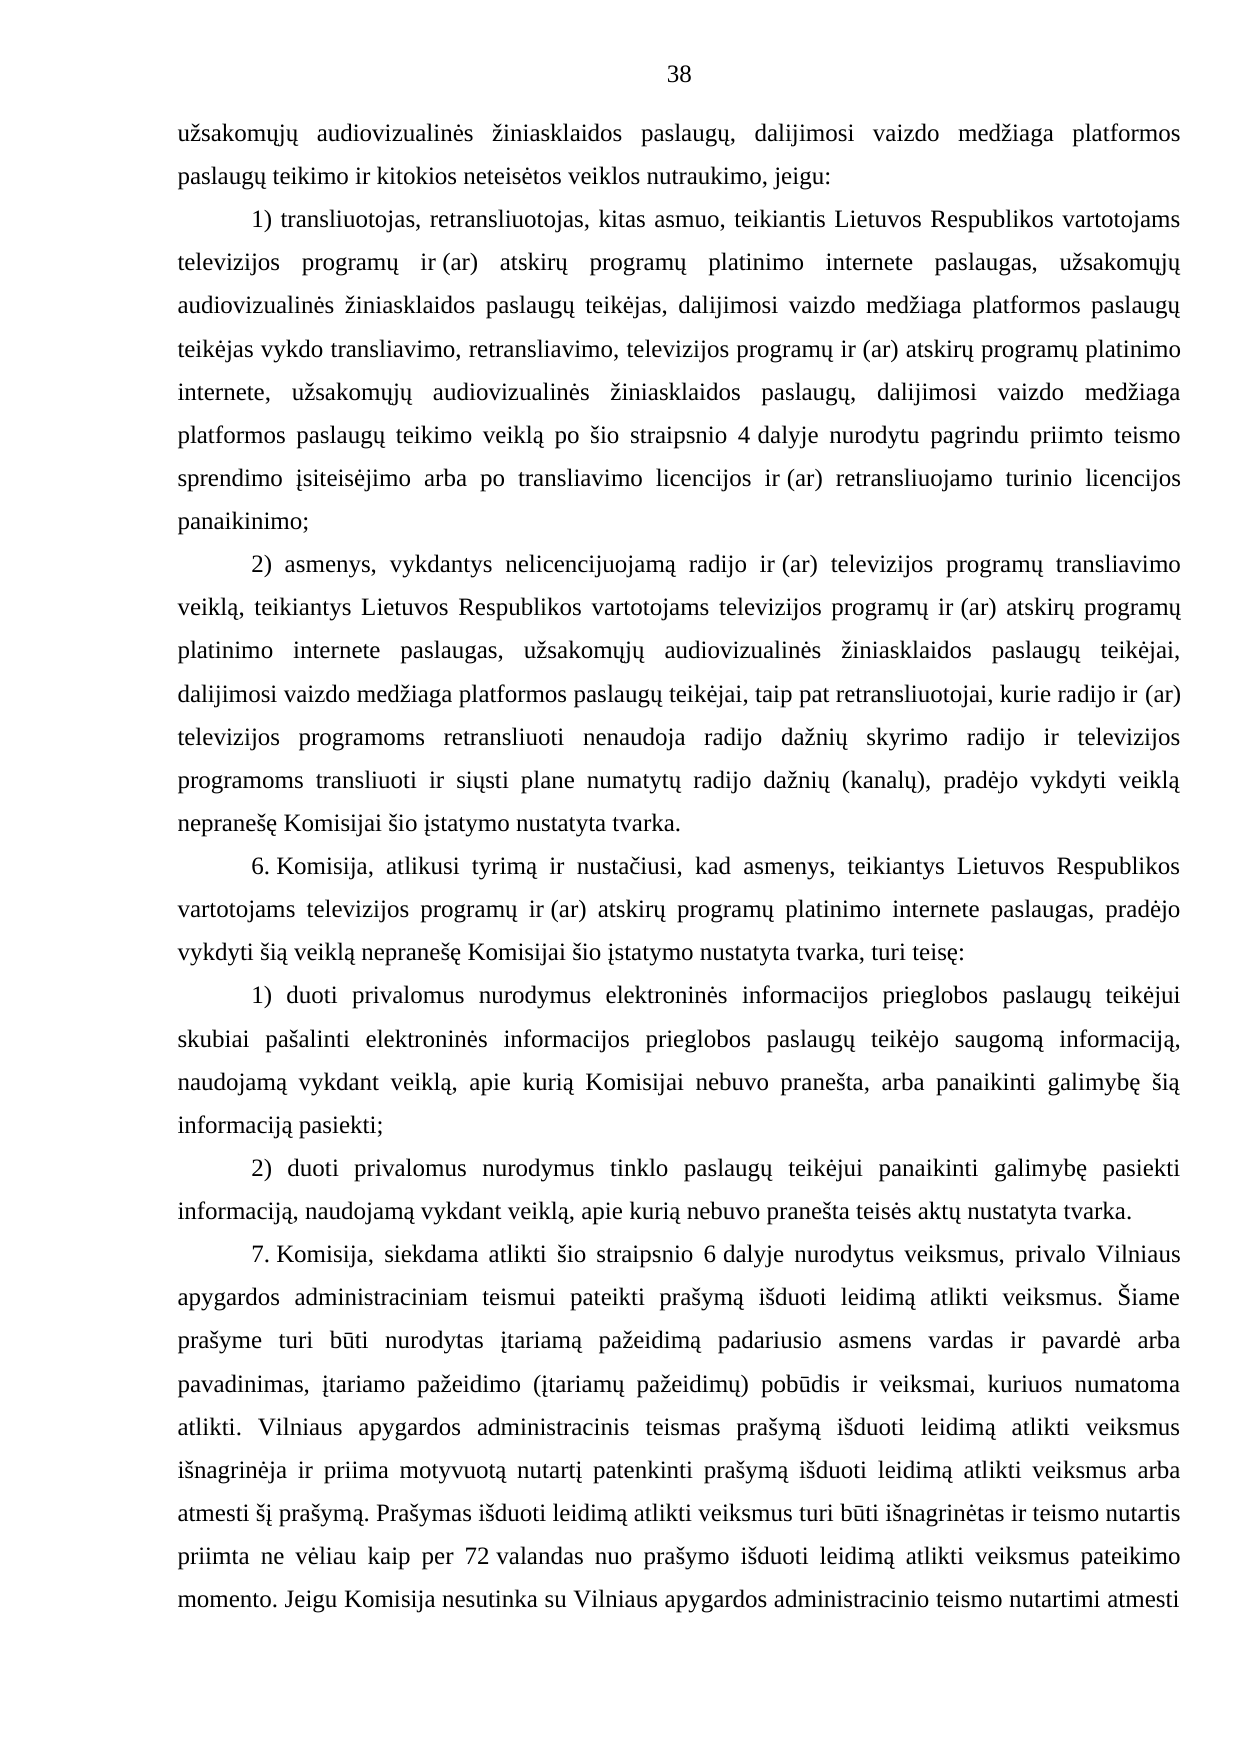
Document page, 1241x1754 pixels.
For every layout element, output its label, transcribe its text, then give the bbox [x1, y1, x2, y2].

text 1) duoti privalomus nurodymus elektroninės informacijos prieglobos paslaugų teikėjui skubiai pašalinti elektroninės informacijos prieglobos paslaugų teikėjo saugomą informaciją, naudojamą vykdant veiklą, apie kurią Komisijai nebuvo pranešta, arba panaikinti galimybę šią informaciją pasiekti; [177, 981, 1181, 1139]
text 6. Komisija, atlikusi tyrimą ir nustačiusi, kad asmenys, teikiantys Lietuvos Respublikos vartotojams televizijos programų ir (ar) atskirų programų platinimo internete paslaugas, pradėjo vykdyti šią veiklą nepranešę Komisijai šio įstatymo nustatyta tvarka, turi teisę: [177, 851, 1181, 966]
text 7. Komisija, siekdama atlikti šio straipsnio 6 dalyje nurodytus veiksmus, privalo Vilniaus apygardos administraciniam teismui pateikti prašymą išduoti leidimą atlikti veiksmus. Šiame prašyme turi būti nurodytas įtariamą pažeidimą padariusio asmens vardas ir pavardė arba pavadinimas, įtariamo pažeidimo (įtariamų pažeidimų) pobūdis ir veiksmai, kuriuos numatoma atlikti. Vilniaus apygardos administracinis teismas prašymą išduoti leidimą atlikti veiksmus išnagrinėja ir priima motyvuotą nutartį patenkinti prašymą išduoti leidimą atlikti veiksmus arba atmesti šį prašymą. Prašymas išduoti leidimą atlikti veiksmus turi būti išnagrinėtas ir teismo nutartis priimta ne vėliau kaip per 72 valandas nuo prašymo išduoti leidimą atlikti veiksmus pateikimo momento. Jeigu Komisija nesutinka su Vilniaus apygardos administracinio teismo nutartimi atmesti [177, 1239, 1181, 1613]
text 2) duoti privalomus nurodymus tinklo paslaugų teikėjui panaikinti galimybę pasiekti informaciją, naudojamą vykdant veiklą, apie kurią nebuvo pranešta teisės aktų nustatyta tvarka. [177, 1153, 1181, 1225]
text 1) transliuotojas, retransliuotojas, kitas asmuo, teikiantis Lietuvos Respublikos vartotojams televizijos programų ir (ar) atskirų programų platinimo internete paslaugas, užsakomųjų audiovizualinės žiniasklaidos paslaugų teikėjas, dalijimosi vaizdo medžiaga platformos paslaugų teikėjas vykdo transliavimo, retransliavimo, televizijos programų ir (ar) atskirų programų platinimo internete, užsakomųjų audiovizualinės žiniasklaidos paslaugų, dalijimosi vaizdo medžiaga platformos paslaugų teikimo veiklą po šio straipsnio 4 dalyje nurodytu pagrindu priimto teismo sprendimo įsiteisėjimo arba po transliavimo licencijos ir (ar) retransliuojamo turinio licencijos panaikinimo; [177, 204, 1181, 535]
text 2) asmenys, vykdantys nelicencijuojamą radijo ir (ar) televizijos programų transliavimo veiklą, teikiantys Lietuvos Respublikos vartotojams televizijos programų ir (ar) atskirų programų platinimo internete paslaugas, užsakomųjų audiovizualinės žiniasklaidos paslaugų teikėjai, dalijimosi vaizdo medžiaga platformos paslaugų teikėjai, taip pat retransliuotojai, kurie radijo ir (ar) televizijos programoms retransliuoti nenaudoja radijo dažnių skyrimo radijo ir televizijos programoms transliuoti ir siųsti plane numatytų radijo dažnių (kanalų), pradėjo vykdyti veiklą nepranešę Komisijai šio įstatymo nustatyta tvarka. [177, 549, 1181, 837]
text užsakomųjų audiovizualinės žiniasklaidos paslaugų, dalijimosi vaizdo medžiaga platformos paslaugų teikimo ir kitokios neteisėtos veiklos nutraukimo, jeigu: [177, 118, 1181, 190]
